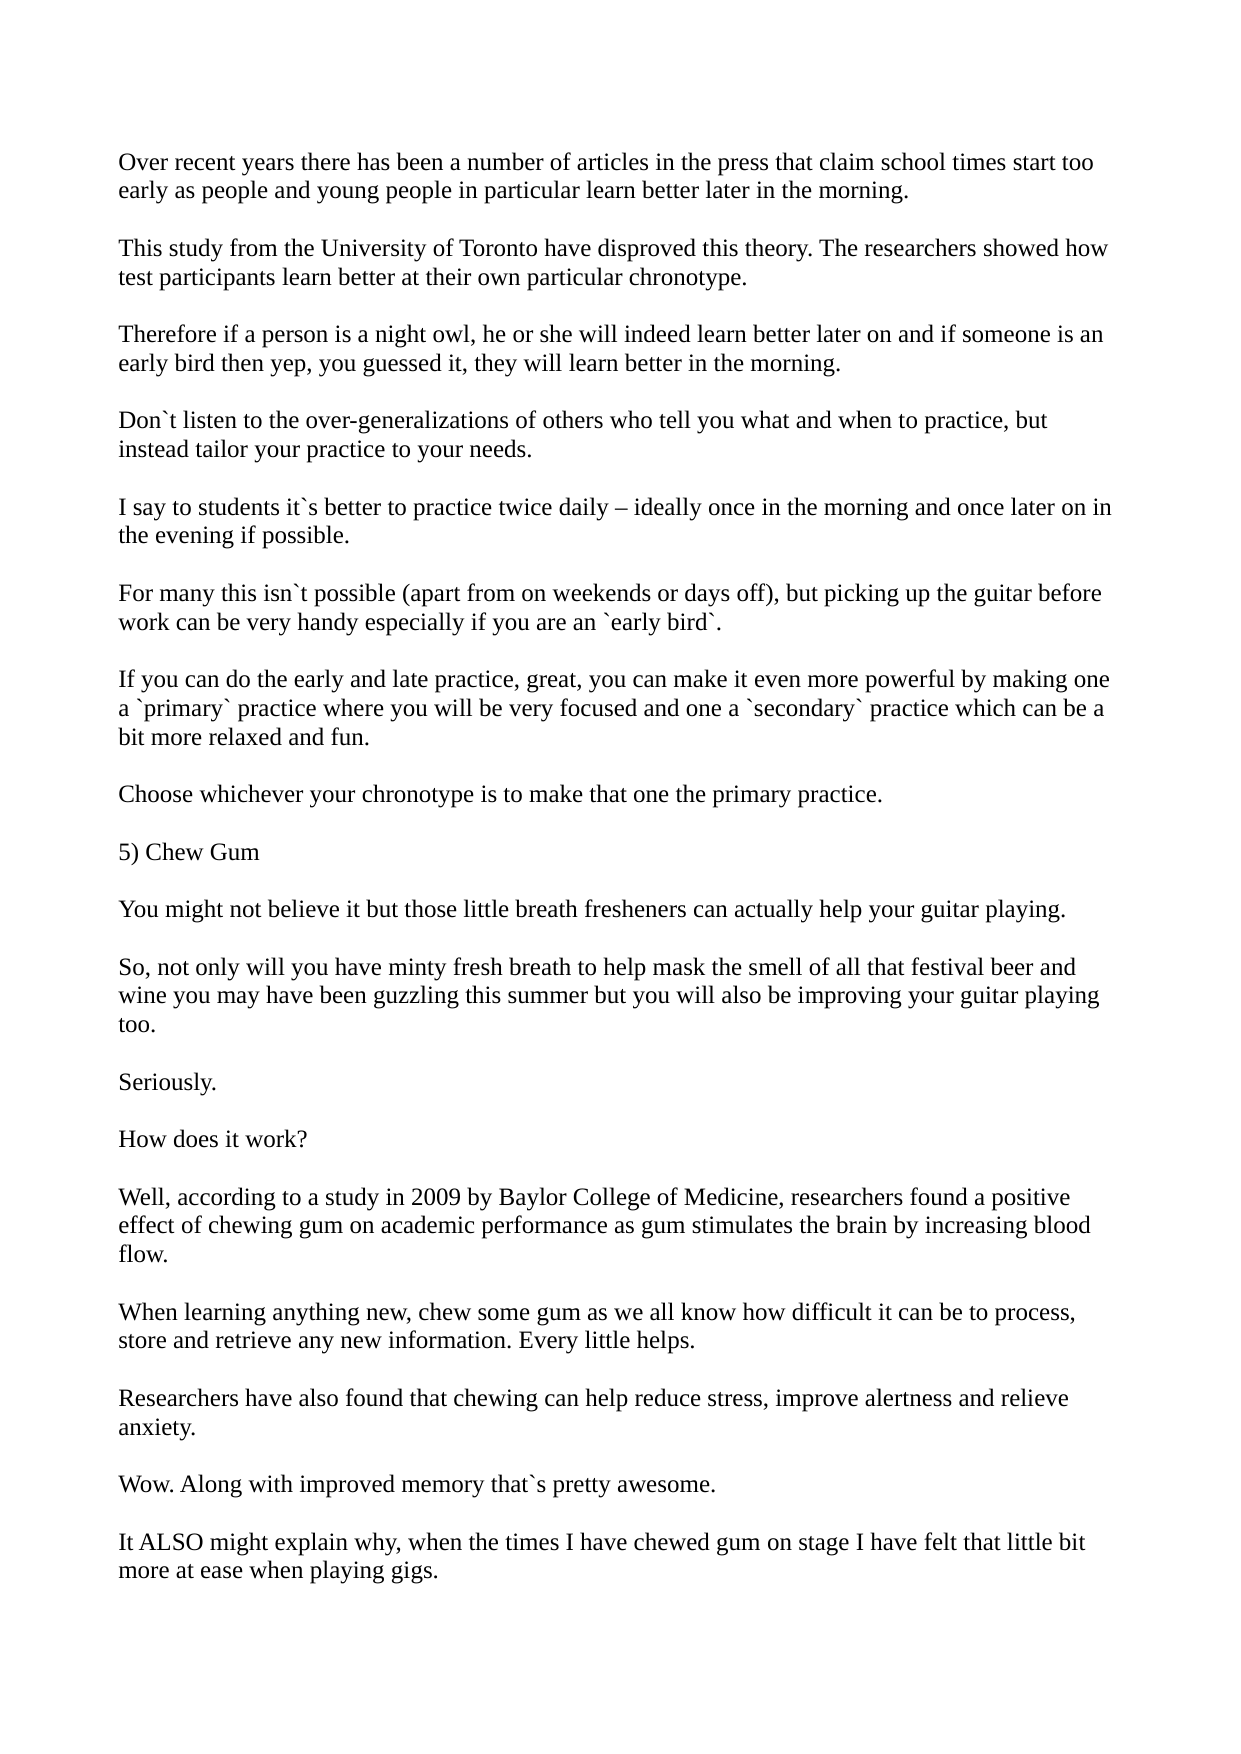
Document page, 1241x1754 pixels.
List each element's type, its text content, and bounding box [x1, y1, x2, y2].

text Wow. Along with improved memory that`s pretty awesome. [118, 1469, 1122, 1498]
text Well, according to a study in 2009 by Baylor College of Medicine, researchers found a positive effect of chewing gum on academic performance as gum stimulates the brain by increasing blood flow. [118, 1182, 1122, 1268]
text For many this isn`t possible (apart from on weekends or days off), but picking up the guitar before work can be very handy especially if you are an `early bird`. [118, 578, 1122, 636]
text I say to students it`s better to practice twice daily – ideally once in the morning and once later on in the evening if possible. [118, 492, 1122, 549]
text It ALSO might explain why, when the times I have chewed gum on stage I have felt that little bit more at ease when playing gigs. [118, 1527, 1122, 1584]
text Over recent years there has been a number of articles in the press that claim school times start too early as people and young people in particular learn better later in the morning. [118, 147, 1122, 204]
text How does it work? [118, 1124, 1122, 1153]
text Seriously. [118, 1067, 1122, 1096]
text When learning anything new, chew some gum as we all know how difficult it can be to process, store and retrieve any new information. Every little helps. [118, 1297, 1122, 1354]
text Researchers have also found that chewing can help reduce stress, improve alertness and relieve anxiety. [118, 1383, 1122, 1441]
text This study from the University of Toronto have disproved this theory. The researchers showed how test participants learn better at their own particular chronotype. [118, 233, 1122, 291]
text If you can do the early and late practice, great, you can make it even more powerful by making one a `primary` practice where you will be very focused and one a `secondary` practice which can be a bit more relaxed and fun. [118, 664, 1122, 751]
text Don`t listen to the over-generalizations of others who tell you what and when to practice, but instead tailor your practice to your needs. [118, 406, 1122, 463]
text Therefore if a person is a night owl, he or she will indeed learn better later on and if someone is an early bird then yep, you guessed it, they will learn better in the morning. [118, 319, 1122, 377]
text 5) Chew Gum [118, 837, 1122, 866]
text You might not believe it but those little breath fresheners can actually help your guitar playing. [118, 894, 1122, 923]
text Choose whichever your chronotype is to make that one the primary practice. [118, 779, 1122, 808]
text So, not only will you have minty fresh breath to help mask the smell of all that festival beer and wine you may have been guzzling this summer but you will also be improving your guitar playing too. [118, 952, 1122, 1038]
